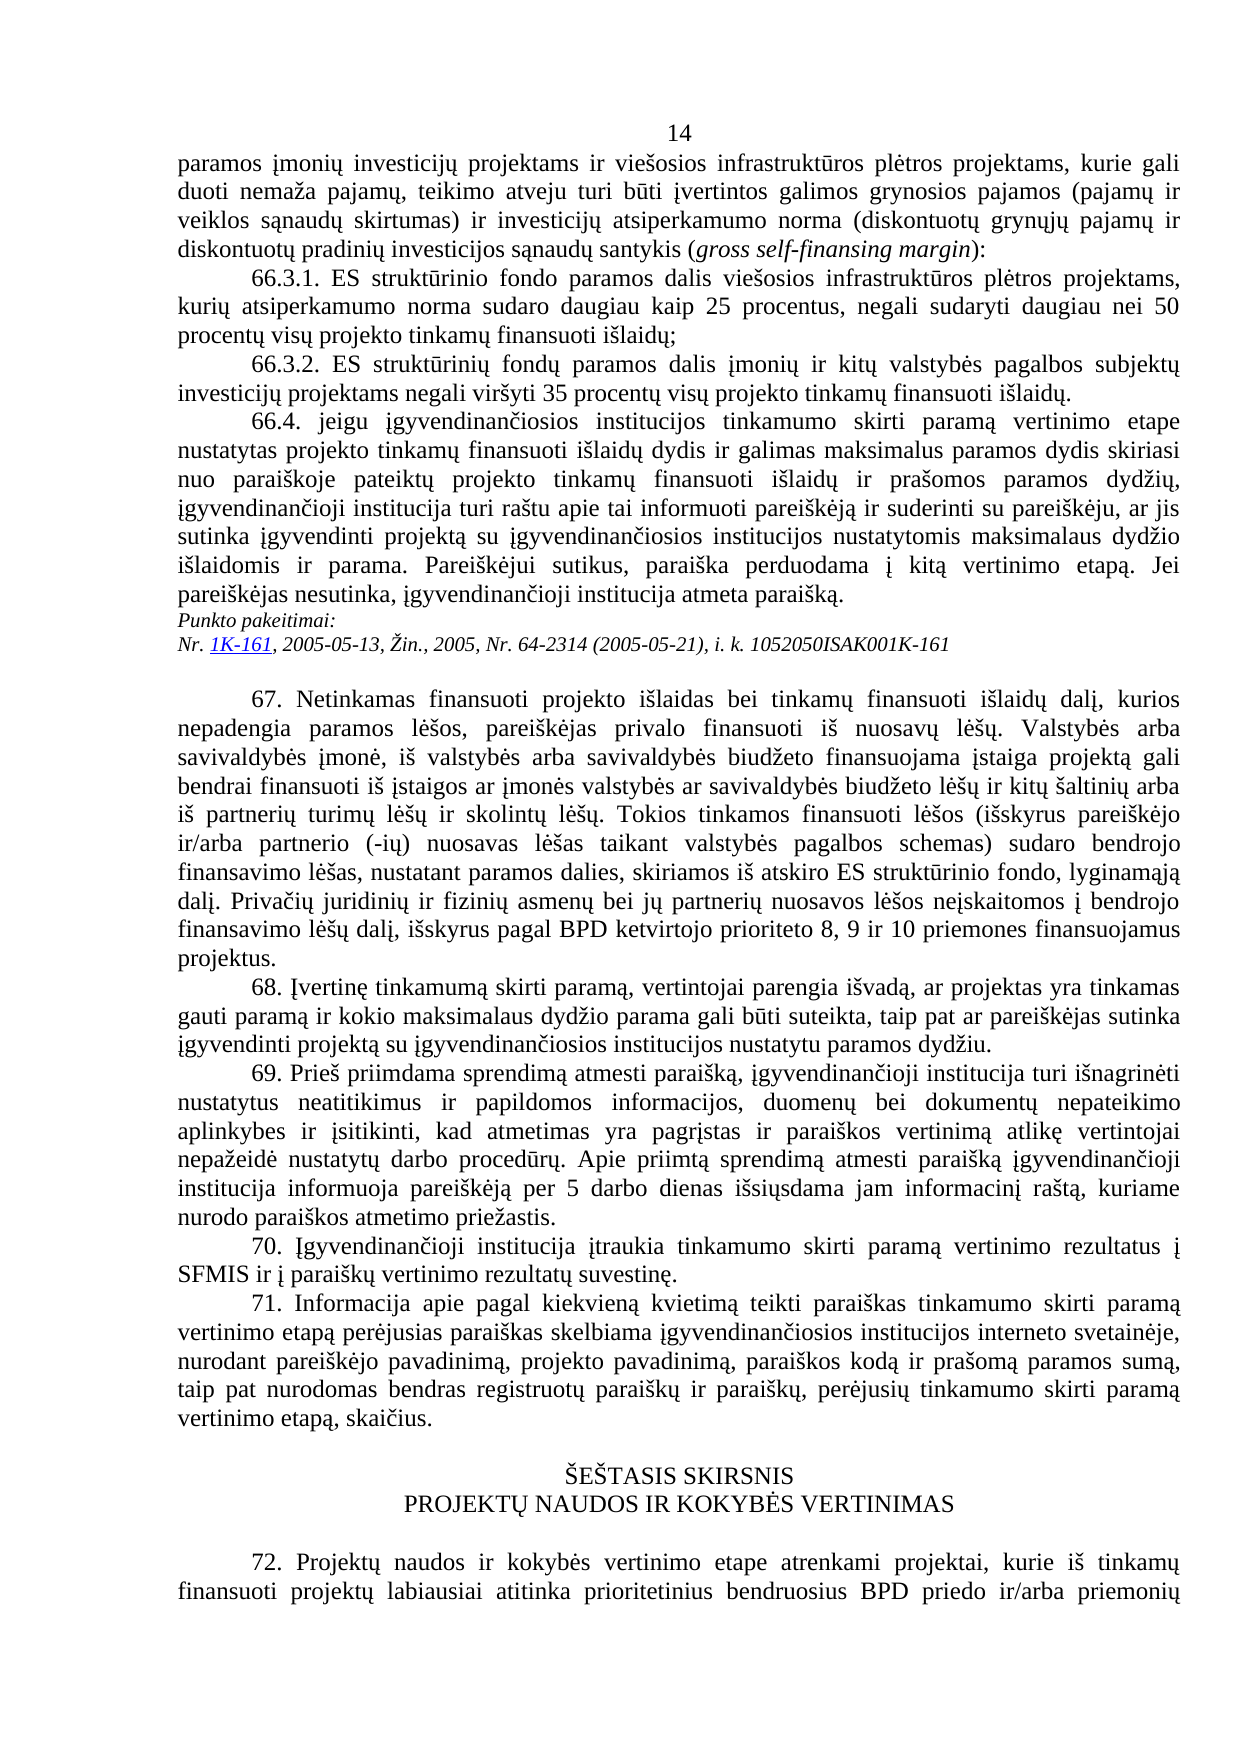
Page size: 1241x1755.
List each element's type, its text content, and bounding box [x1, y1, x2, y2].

text ŠEŠTASIS SKIRSNIS [177, 1461, 1181, 1489]
text 71. Informacija apie pagal kiekvieną kvietimą teikti paraiškas tinkamumo skirti paramą vertinimo etapą perėjusias paraiškas skelbiama įgyvendinančiosios institucijos interneto svetainėje, nurodant pareiškėjo pavadinimą, projekto pavadinimą, paraiškos kodą ir prašomą paramos sumą, taip pat nurodomas bendras registruotų paraiškų ir paraiškų, perėjusių tinkamumo skirti paramą vertinimo etapą, skaičius. [177, 1288, 1181, 1432]
text Punkto pakeitimai: [177, 608, 1181, 632]
text 66.4. jeigu įgyvendinančiosios institucijos tinkamumo skirti paramą vertinimo etape nustatytas projekto tinkamų finansuoti išlaidų dydis ir galimas maksimalus paramos dydis skiriasi nuo paraiškoje pateiktų projekto tinkamų finansuoti išlaidų ir prašomos paramos dydžių, įgyvendinančioji institucija turi raštu apie tai informuoti pareiškėją ir suderinti su pareiškėju, ar jis sutinka įgyvendinti projektą su įgyvendinančiosios institucijos nustatytomis maksimalaus dydžio išlaidomis ir parama. Pareiškėjui sutikus, paraiška perduodama į kitą vertinimo etapą. Jei pareiškėjas nesutinka, įgyvendinančioji institucija atmeta paraišką. [177, 406, 1181, 608]
text 72. Projektų naudos ir kokybės vertinimo etape atrenkami projektai, kurie iš tinkamų finansuoti projektų labiausiai atitinka prioritetinius bendruosius BPD priedo ir/arba priemonių [177, 1547, 1181, 1604]
text 68. Įvertinę tinkamumą skirti paramą, vertintojai parengia išvadą, ar projektas yra tinkamas gauti paramą ir kokio maksimalaus dydžio parama gali būti suteikta, taip pat ar pareiškėjas sutinka įgyvendinti projektą su įgyvendinančiosios institucijos nustatytu paramos dydžiu. [177, 972, 1181, 1058]
text paramos įmonių investicijų projektams ir viešosios infrastruktūros plėtros projektams, kurie gali duoti nemaža pajamų, teikimo atveju turi būti įvertintos galimos grynosios pajamos (pajamų ir veiklos sąnaudų skirtumas) ir investicijų atsiperkamumo norma (diskontuotų grynųjų pajamų ir diskontuotų pradinių investicijos sąnaudų santykis (gross self-finansing margin): [177, 148, 1181, 263]
text 66.3.2. ES struktūrinių fondų paramos dalis įmonių ir kitų valstybės pagalbos subjektų investicijų projektams negali viršyti 35 procentų visų projekto tinkamų finansuoti išlaidų. [177, 349, 1181, 406]
text 70. Įgyvendinančioji institucija įtraukia tinkamumo skirti paramą vertinimo rezultatus į SFMIS ir į paraiškų vertinimo rezultatų suvestinę. [177, 1231, 1181, 1288]
text 66.3.1. ES struktūrinio fondo paramos dalis viešosios infrastruktūros plėtros projektams, kurių atsiperkamumo norma sudaro daugiau kaip 25 procentus, negali sudaryti daugiau nei 50 procentų visų projekto tinkamų finansuoti išlaidų; [177, 263, 1181, 349]
text 67. Netinkamas finansuoti projekto išlaidas bei tinkamų finansuoti išlaidų dalį, kurios nepadengia paramos lėšos, pareiškėjas privalo finansuoti iš nuosavų lėšų. Valstybės arba savivaldybės įmonė, iš valstybės arba savivaldybės biudžeto finansuojama įstaiga projektą gali bendrai finansuoti iš įstaigos ar įmonės valstybės ar savivaldybės biudžeto lėšų ir kitų šaltinių arba iš partnerių turimų lėšų ir skolintų lėšų. Tokios tinkamos finansuoti lėšos (išskyrus pareiškėjo ir/arba partnerio (-ių) nuosavas lėšas taikant valstybės pagalbos schemas) sudaro bendrojo finansavimo lėšas, nustatant paramos dalies, skiriamos iš atskiro ES struktūrinio fondo, lyginamąją dalį. Privačių juridinių ir fizinių asmenų bei jų partnerių nuosavos lėšos neįskaitomos į bendrojo finansavimo lėšų dalį, išskyrus pagal BPD ketvirtojo prioriteto 8, 9 ir 10 priemones finansuojamus projektus. [177, 684, 1181, 972]
text PROJEKTŲ NAUDOS IR KOKYBĖS VERTINIMAS [177, 1489, 1181, 1518]
text Nr. 1K-161, 2005-05-13, Žin., 2005, Nr. 64-2314 (2005-05-21), i. k. 1052050ISAK001K-161 [177, 632, 1181, 656]
text 69. Prieš priimdama sprendimą atmesti paraišką, įgyvendinančioji institucija turi išnagrinėti nustatytus neatitikimus ir papildomos informacijos, duomenų bei dokumentų nepateikimo aplinkybes ir įsitikinti, kad atmetimas yra pagrįstas ir paraiškos vertinimą atlikę vertintojai nepažeidė nustatytų darbo procedūrų. Apie priimtą sprendimą atmesti paraišką įgyvendinančioji institucija informuoja pareiškėją per 5 darbo dienas išsiųsdama jam informacinį raštą, kuriame nurodo paraiškos atmetimo priežastis. [177, 1058, 1181, 1231]
